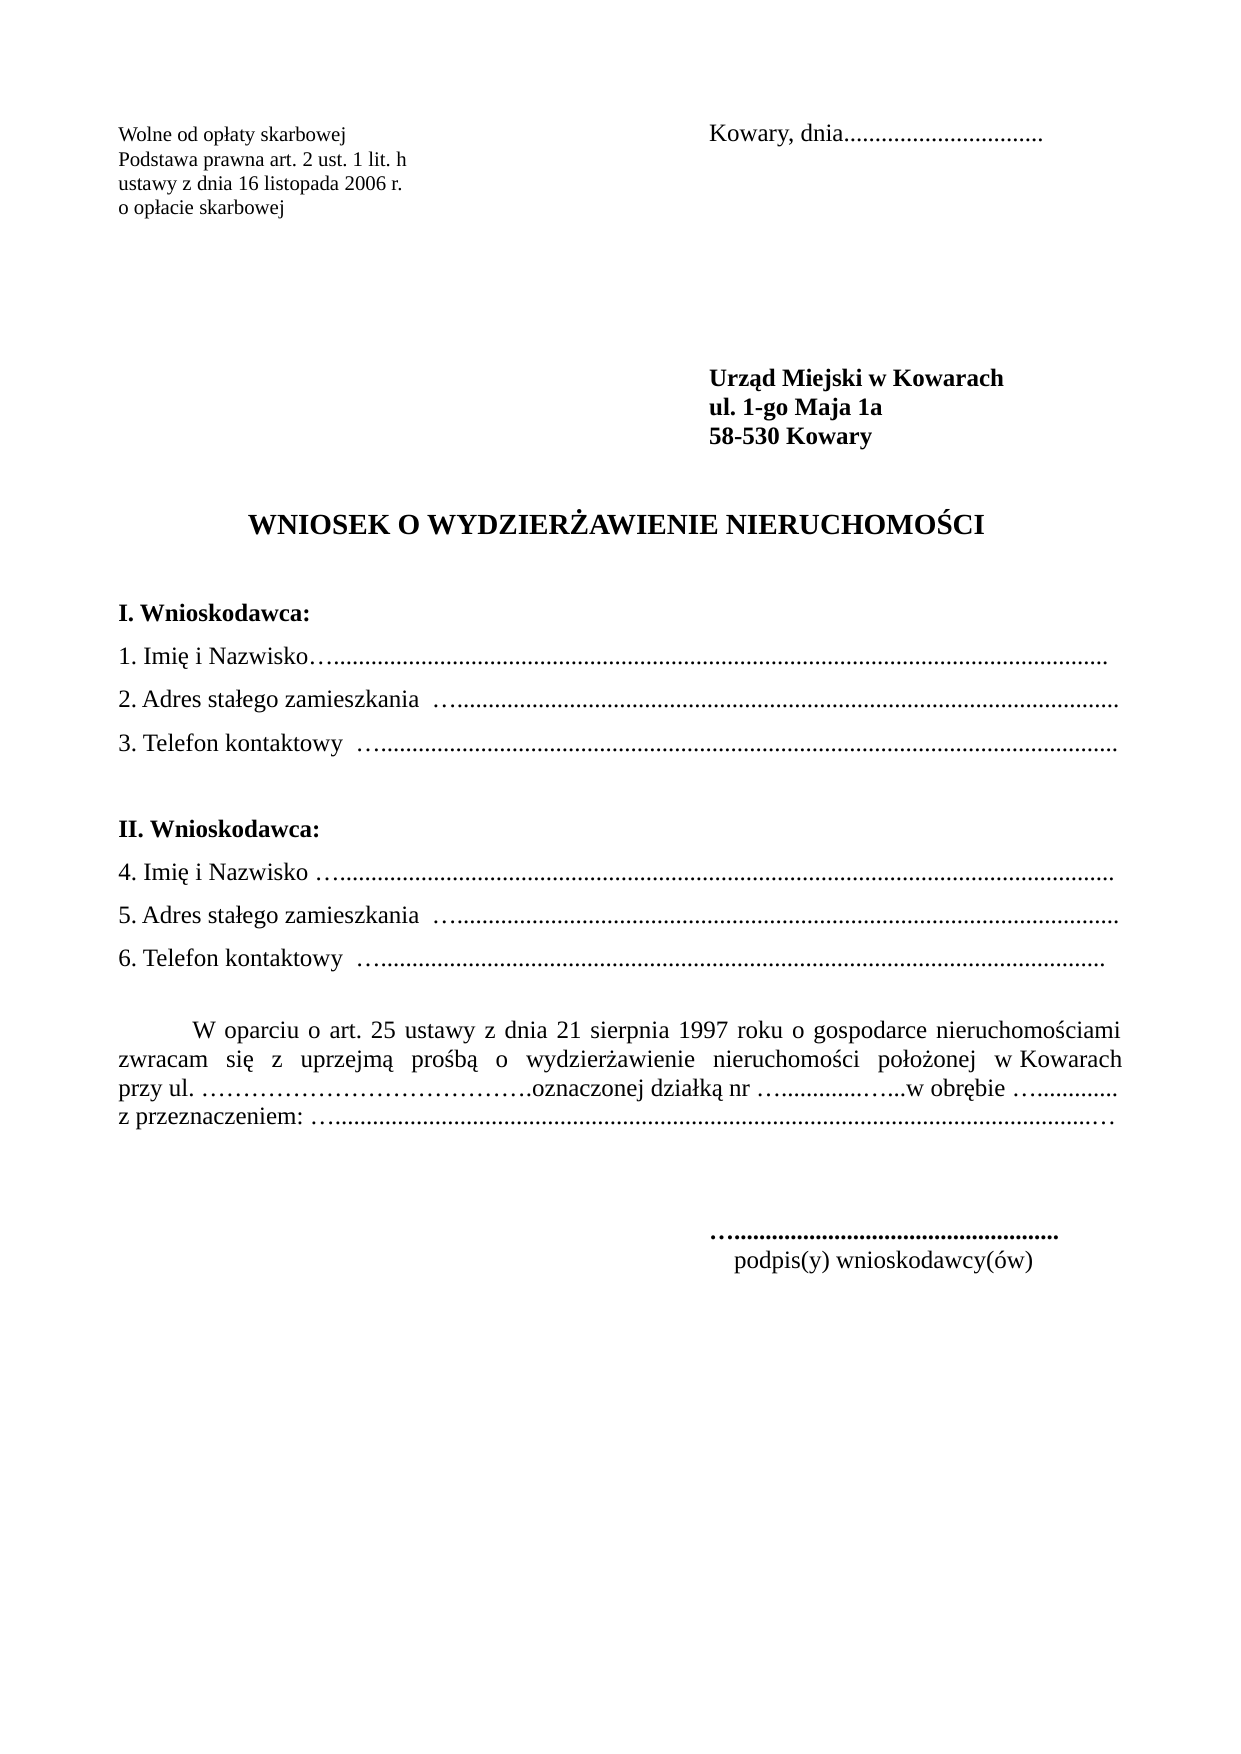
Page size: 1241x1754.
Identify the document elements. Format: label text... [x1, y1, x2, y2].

text Podstawa prawna art. 2 ust. 1 lit. h [118, 147, 1122, 171]
text I. Wnioskodawca: [118, 598, 1122, 627]
text ….................................................... [118, 1216, 1122, 1245]
text 1. Imię i Nazwisko…............................................................................................................................ [118, 641, 1122, 670]
text 5. Adres stałego zamieszkania ….......................................................................................................... [118, 900, 1122, 929]
text Urząd Miejski w Kowarach [118, 363, 1122, 392]
text WNIOSEK O WYDZIERŻAWIENIE NIERUCHOMOŚCI [118, 507, 1122, 541]
text 4. Imię i Nazwisko …............................................................................................................................ [118, 857, 1122, 886]
text 6. Telefon kontaktowy ….................................................................................................................... [118, 943, 1122, 972]
text 2. Adres stałego zamieszkania ….......................................................................................................... [118, 684, 1122, 713]
text ustawy z dnia 16 listopada 2006 r. [118, 171, 1122, 195]
text Wolne od opłaty skarbowej Kowary, dnia................................ [118, 118, 1122, 147]
text ul. 1-go Maja 1a [118, 392, 1122, 421]
text podpis(y) wnioskodawcy(ów) [118, 1245, 1122, 1274]
text o opłacie skarbowej [118, 195, 1122, 219]
text II. Wnioskodawca: [118, 814, 1122, 843]
text z przeznaczeniem: ….........................................................................................................................… [118, 1101, 1122, 1130]
text W oparciu o art. 25 ustawy z dnia 21 sierpnia 1997 roku o gospodarce nieruchomościami zwracam się z uprzejmą prośbą o wydzierżawienie nieruchomości położonej w Kowarach przy ul. ………………………………….oznaczonej działką nr ….............…...w obrębie …............. [118, 1015, 1122, 1101]
text 3. Telefon kontaktowy …...................................................................................................................... [118, 728, 1122, 756]
text 58-530 Kowary [118, 421, 1122, 450]
